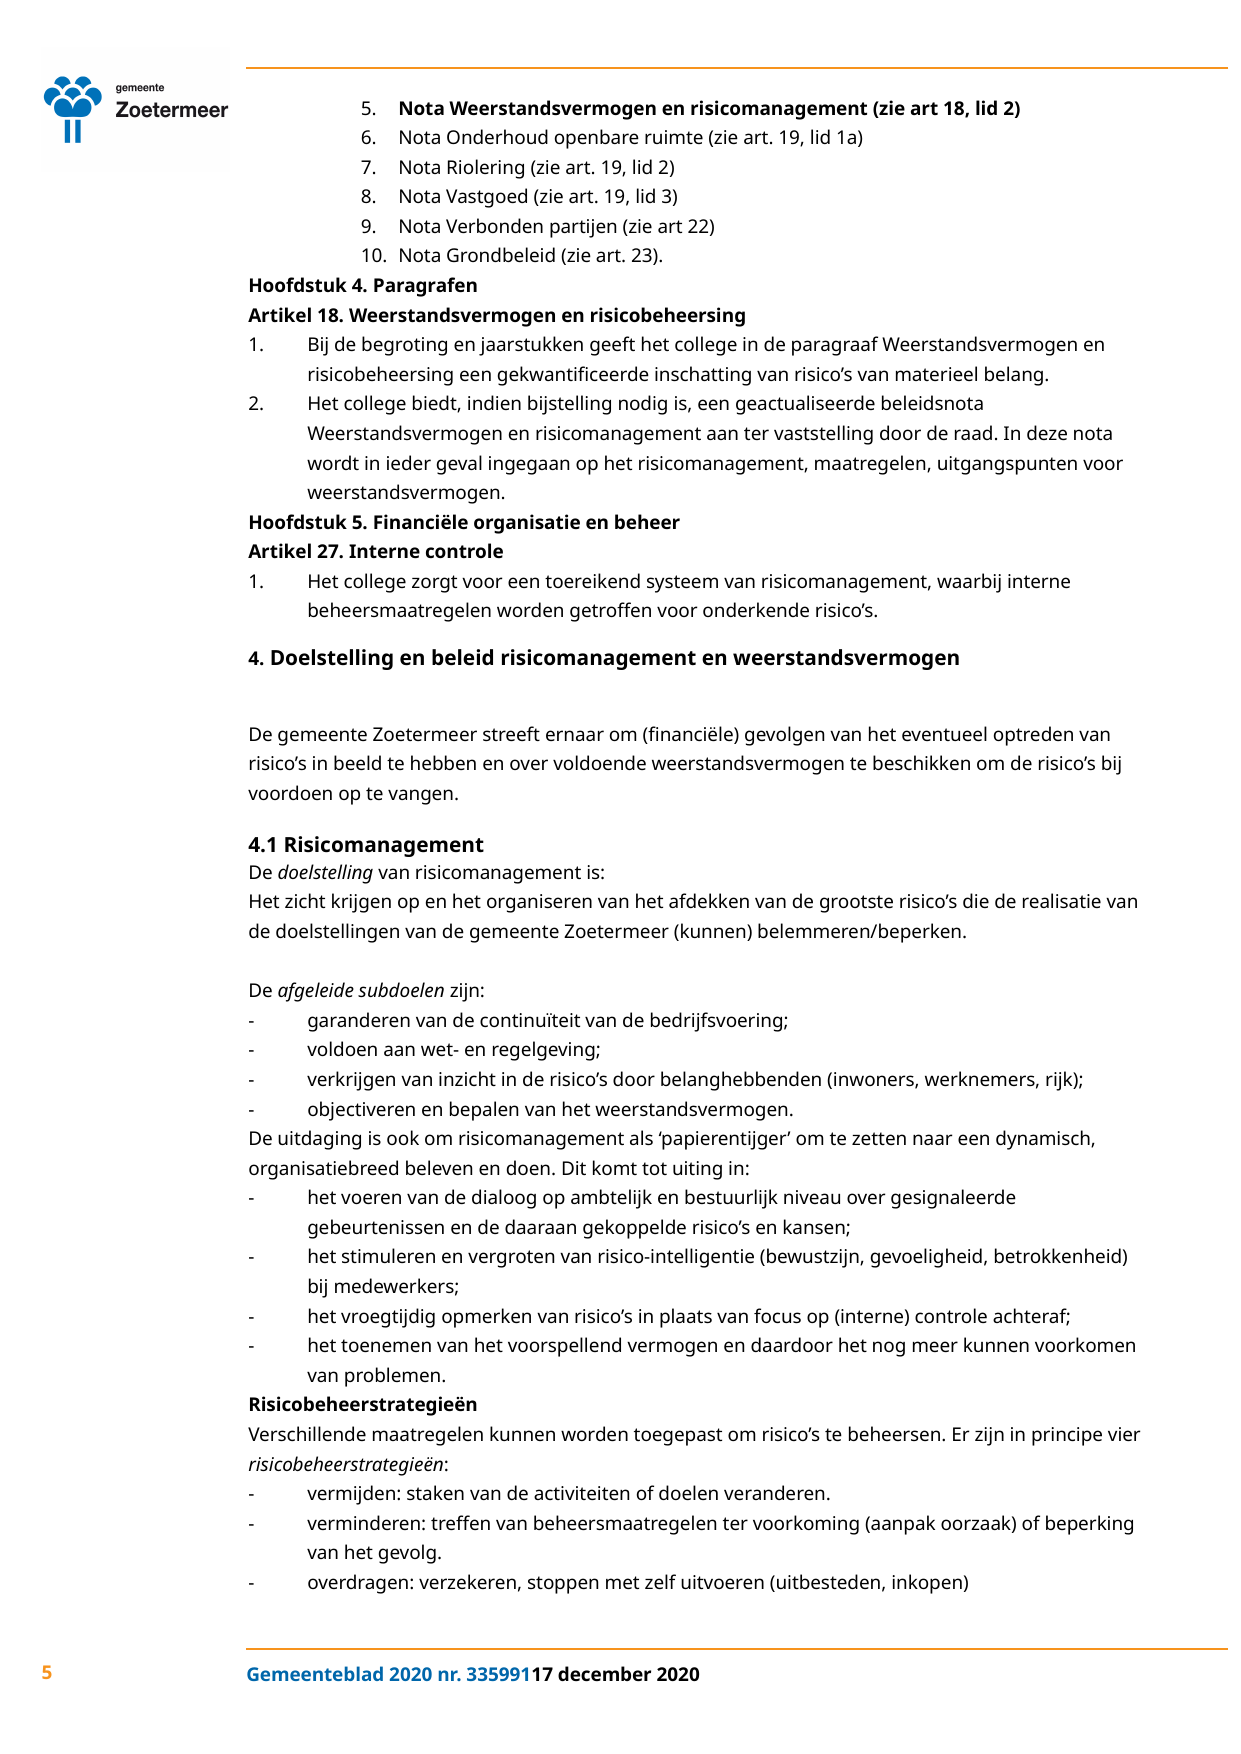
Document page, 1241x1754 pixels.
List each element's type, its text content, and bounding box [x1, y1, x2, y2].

list het voeren van de dialoog op ambtelijk en bestuurlijk niveau over gesignaleerde gebeurtenissen en de daaraan gekoppelde risico’s en kansen; [248, 1184, 1152, 1240]
list Nota Weerstandsvermogen en risicomanagement (zie art 18, lid 2) [361, 95, 1152, 121]
text Artikel 18. Weerstandsvermogen en risicobeheersing [248, 302, 1152, 328]
list overdragen: verzekeren, stoppen met zelf uitvoeren (uitbesteden, inkopen) [248, 1569, 1152, 1595]
list het vroegtijdig opmerken van risico’s in plaats van focus op (interne) controle achteraf; [248, 1303, 1152, 1328]
text Hoofdstuk 4. Paragrafen [248, 272, 1152, 298]
list Het college zorgt voor een toereikend systeem van risicomanagement, waarbij interne beheersmaatregelen worden getroffen voor onderkende risico’s. [248, 568, 1152, 623]
list vermijden: staken van de activiteiten of doelen veranderen. [248, 1480, 1152, 1506]
text 4.1 Risicomanagement [248, 831, 1152, 859]
list verminderen: treffen van beheersmaatregelen ter voorkoming (aanpak oorzaak) of beperking van het gevolg. [248, 1510, 1152, 1565]
list voldoen aan wet- en regelgeving; [248, 1037, 1152, 1062]
list Nota Verbonden partijen (zie art 22) [361, 213, 1152, 239]
text De uitdaging is ook om risicomanagement als ‘papierentijger’ om te zetten naar een dynamisch, organisatiebreed beleven en doen. Dit komt tot uiting in: [248, 1125, 1152, 1181]
text De gemeente Zoetermeer streeft ernaar om (financiële) gevolgen van het eventueel optreden van risico’s in beeld te hebben en over voldoende weerstandsvermogen te beschikken om de risico’s bij voordoen op te vangen. [248, 721, 1152, 806]
list Het college biedt, indien bijstelling nodig is, een geactualiseerde beleidsnota Weerstandsvermogen en risicomanagement aan ter vaststelling door de raad. In deze nota wordt in ieder geval ingegaan op het risicomanagement, maatregelen, uitgangspunten voor weerstandsvermogen. [248, 391, 1152, 505]
text Hoofdstuk 5. Financiële organisatie en beheer [248, 509, 1152, 535]
list Bij de begroting en jaarstukken geeft het college in de paragraaf Weerstandsvermogen en risicobeheersing een gekwantificeerde inschatting van risico’s van materieel belang. [248, 331, 1152, 387]
text De doelstelling van risicomanagement is: [248, 859, 1152, 885]
list het stimuleren en vergroten van risico-intelligentie (bewustzijn, gevoeligheid, betrokkenheid) bij medewerkers; [248, 1244, 1152, 1299]
list Nota Vastgoed (zie art. 19, lid 3) [361, 183, 1152, 209]
list objectiveren en bepalen van het weerstandsvermogen. [248, 1096, 1152, 1121]
list Nota Riolering (zie art. 19, lid 2) [361, 154, 1152, 180]
text Artikel 27. Interne controle [248, 538, 1152, 564]
list garanderen van de continuïteit van de bedrijfsvoering; [248, 1007, 1152, 1033]
text Het zicht krijgen op en het organiseren van het afdekken van de grootste risico’s die de realisatie van de doelstellingen van de gemeente Zoetermeer (kunnen) belemmeren/beperken. [248, 889, 1152, 944]
text 4. Doelstelling en beleid risicomanagement en weerstandsvermogen [248, 643, 1152, 672]
list Nota Grondbeleid (zie art. 23). [361, 243, 1152, 268]
picture [41, 47, 231, 172]
list verkrijgen van inzicht in de risico’s door belanghebbenden (inwoners, werknemers, rijk); [248, 1066, 1152, 1092]
text De afgeleide subdoelen zijn: [248, 977, 1152, 1003]
text Risicobeheerstrategieën [248, 1392, 1152, 1417]
list Nota Onderhoud openbare ruimte (zie art. 19, lid 1a) [361, 124, 1152, 150]
list het toenemen van het voorspellend vermogen en daardoor het nog meer kunnen voorkomen van problemen. [248, 1332, 1152, 1388]
text Verschillende maatregelen kunnen worden toegepast om risico’s te beheersen. Er zijn in principe vier risicobeheerstrategieën: [248, 1421, 1152, 1476]
